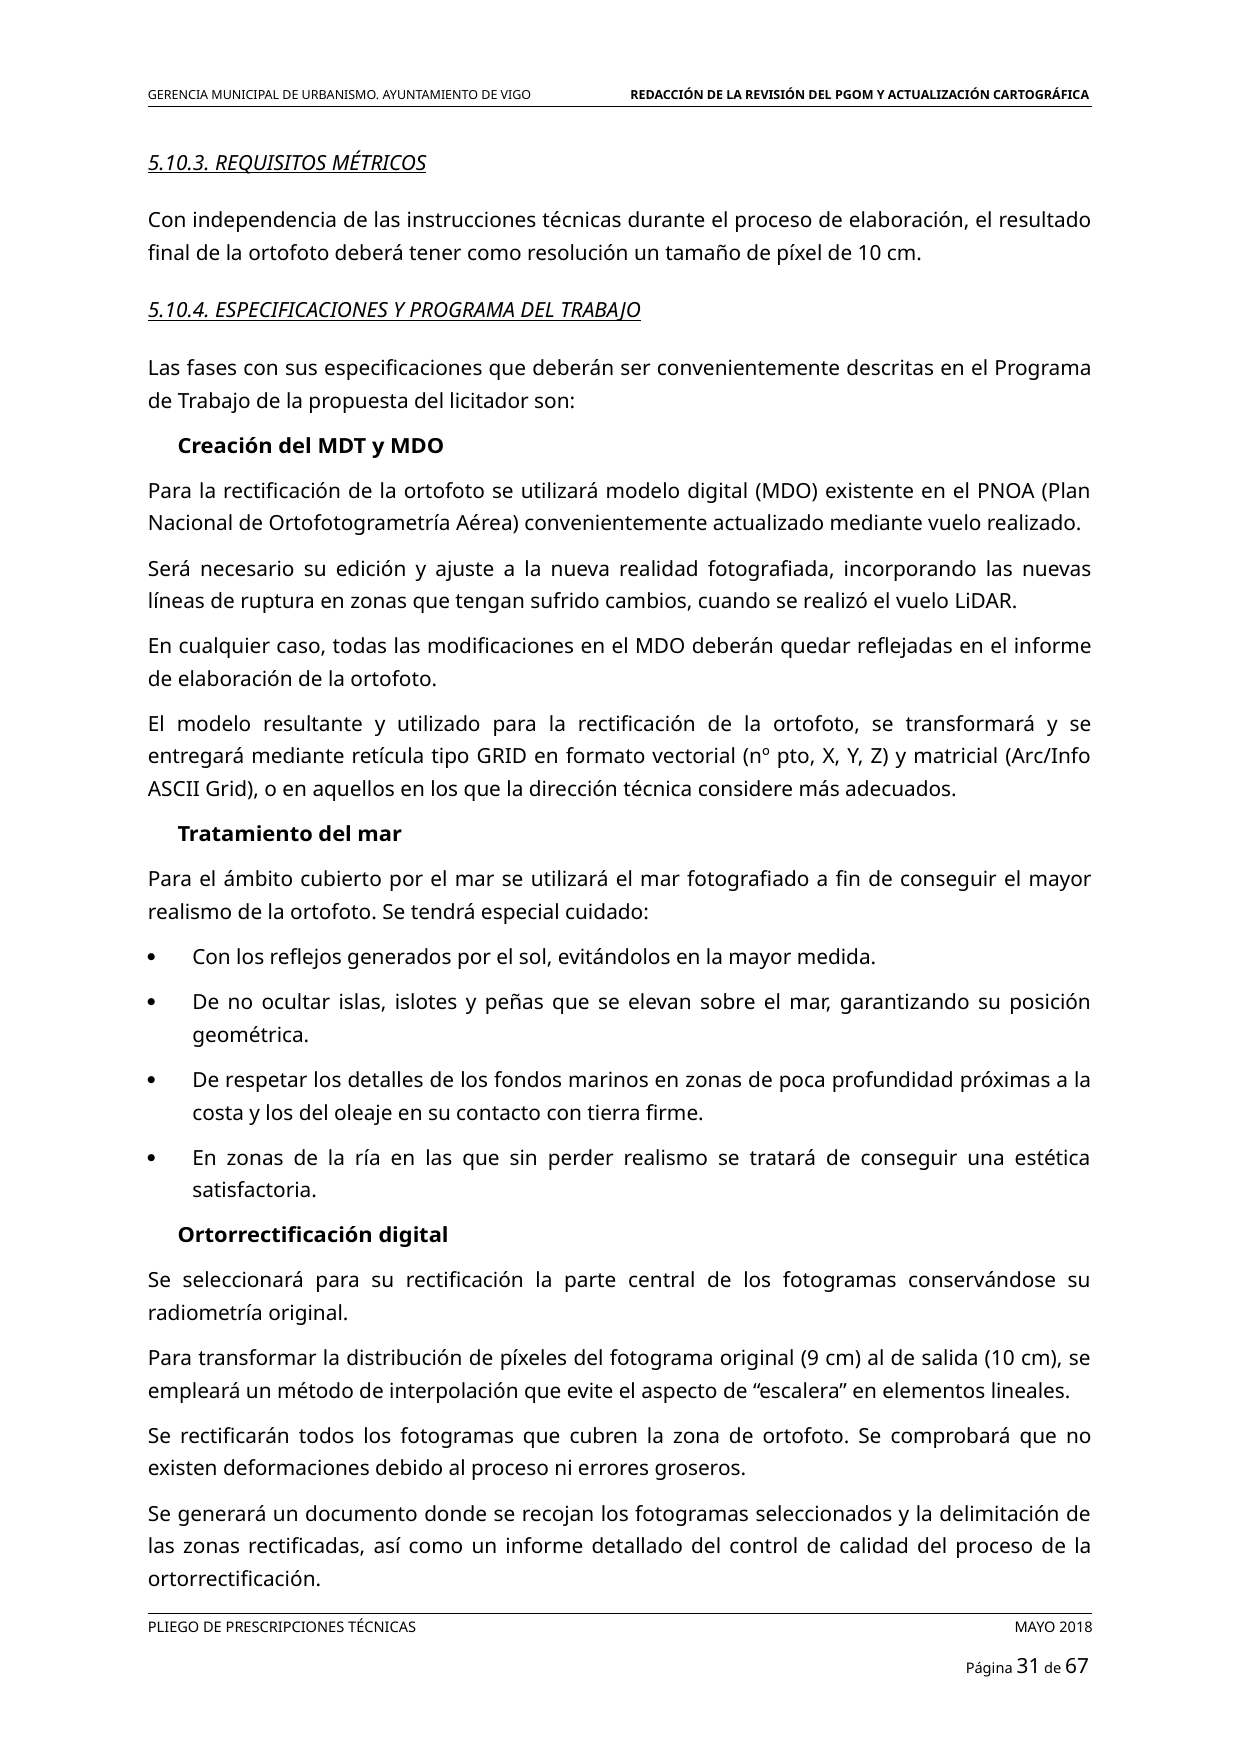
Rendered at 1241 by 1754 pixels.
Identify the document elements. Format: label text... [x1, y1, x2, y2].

text En cualquier caso, todas las modificaciones en el MDO deberán quedar reflejadas en el informe de elaboración de la ortofoto. [148, 631, 1092, 692]
text Para el ámbito cubierto por el mar se utilizará el mar fotografiado a fin de conseguir el mayor realismo de la ortofoto. Se tendrá especial cuidado: [148, 864, 1092, 926]
list En zonas de la ría en las que sin perder realismo se tratará de conseguir una estética satisfactoria. [148, 1143, 1092, 1204]
text Será necesario su edición y ajuste a la nueva realidad fotografiada, incorporando las nuevas líneas de ruptura en zonas que tengan sufrido cambios, cuando se realizó el vuelo LiDAR. [148, 554, 1092, 615]
subtitle Ortorrectificación digital [177, 1220, 1092, 1249]
subtitle Creación del MDT y MDO [177, 431, 1092, 459]
text Se generará un documento donde se recojan los fotogramas seleccionados y la delimitación de las zonas rectificadas, así como un informe detallado del control de calidad del proceso de la ortorrectificación. [148, 1499, 1092, 1592]
text Para la rectificación de la ortofoto se utilizará modelo digital (MDO) existente en el PNOA (Plan Nacional de Ortofotogrametría Aérea) convenientemente actualizado mediante vuelo realizado. [148, 476, 1092, 537]
subtitle 5.10.3. REQUISITOS MÉTRICOS [148, 148, 1092, 176]
list De respetar los detalles de los fondos marinos en zonas de poca profundidad próximas a la costa y los del oleaje en su contacto con tierra firme. [148, 1065, 1092, 1126]
subtitle Tratamiento del mar [177, 819, 1092, 848]
list De no ocultar islas, islotes y peñas que se elevan sobre el mar, garantizando su posición geométrica. [148, 987, 1092, 1048]
text El modelo resultante y utilizado para la rectificación de la ortofoto, se transformará y se entregará mediante retícula tipo GRID en formato vectorial (nº pto, X, Y, Z) y matricial (Arc/Info ASCII Grid), o en aquellos en los que la dirección técnica considere más adecuados. [148, 709, 1092, 803]
text Se seleccionará para su rectificación la parte central de los fotogramas conservándose su radiometría original. [148, 1266, 1092, 1327]
text Para transformar la distribución de píxeles del fotograma original (9 cm) al de salida (10 cm), se empleará un método de interpolación que evite el aspecto de “escalera” en elementos lineales. [148, 1343, 1092, 1404]
text Las fases con sus especificaciones que deberán ser convenientemente descritas en el Programa de Trabajo de la propuesta del licitador son: [148, 353, 1092, 414]
text Con independencia de las instrucciones técnicas durante el proceso de elaboración, el resultado final de la ortofoto deberá tener como resolución un tamaño de píxel de 10 cm. [148, 205, 1092, 266]
subtitle 5.10.4. ESPECIFICACIONES Y PROGRAMA DEL TRABAJO [148, 296, 1092, 324]
list Con los reflejos generados por el sol, evitándolos en la mayor medida. [148, 942, 1092, 971]
text Se rectificarán todos los fotogramas que cubren la zona de ortofoto. Se comprobará que no existen deformaciones debido al proceso ni errores groseros. [148, 1421, 1092, 1482]
